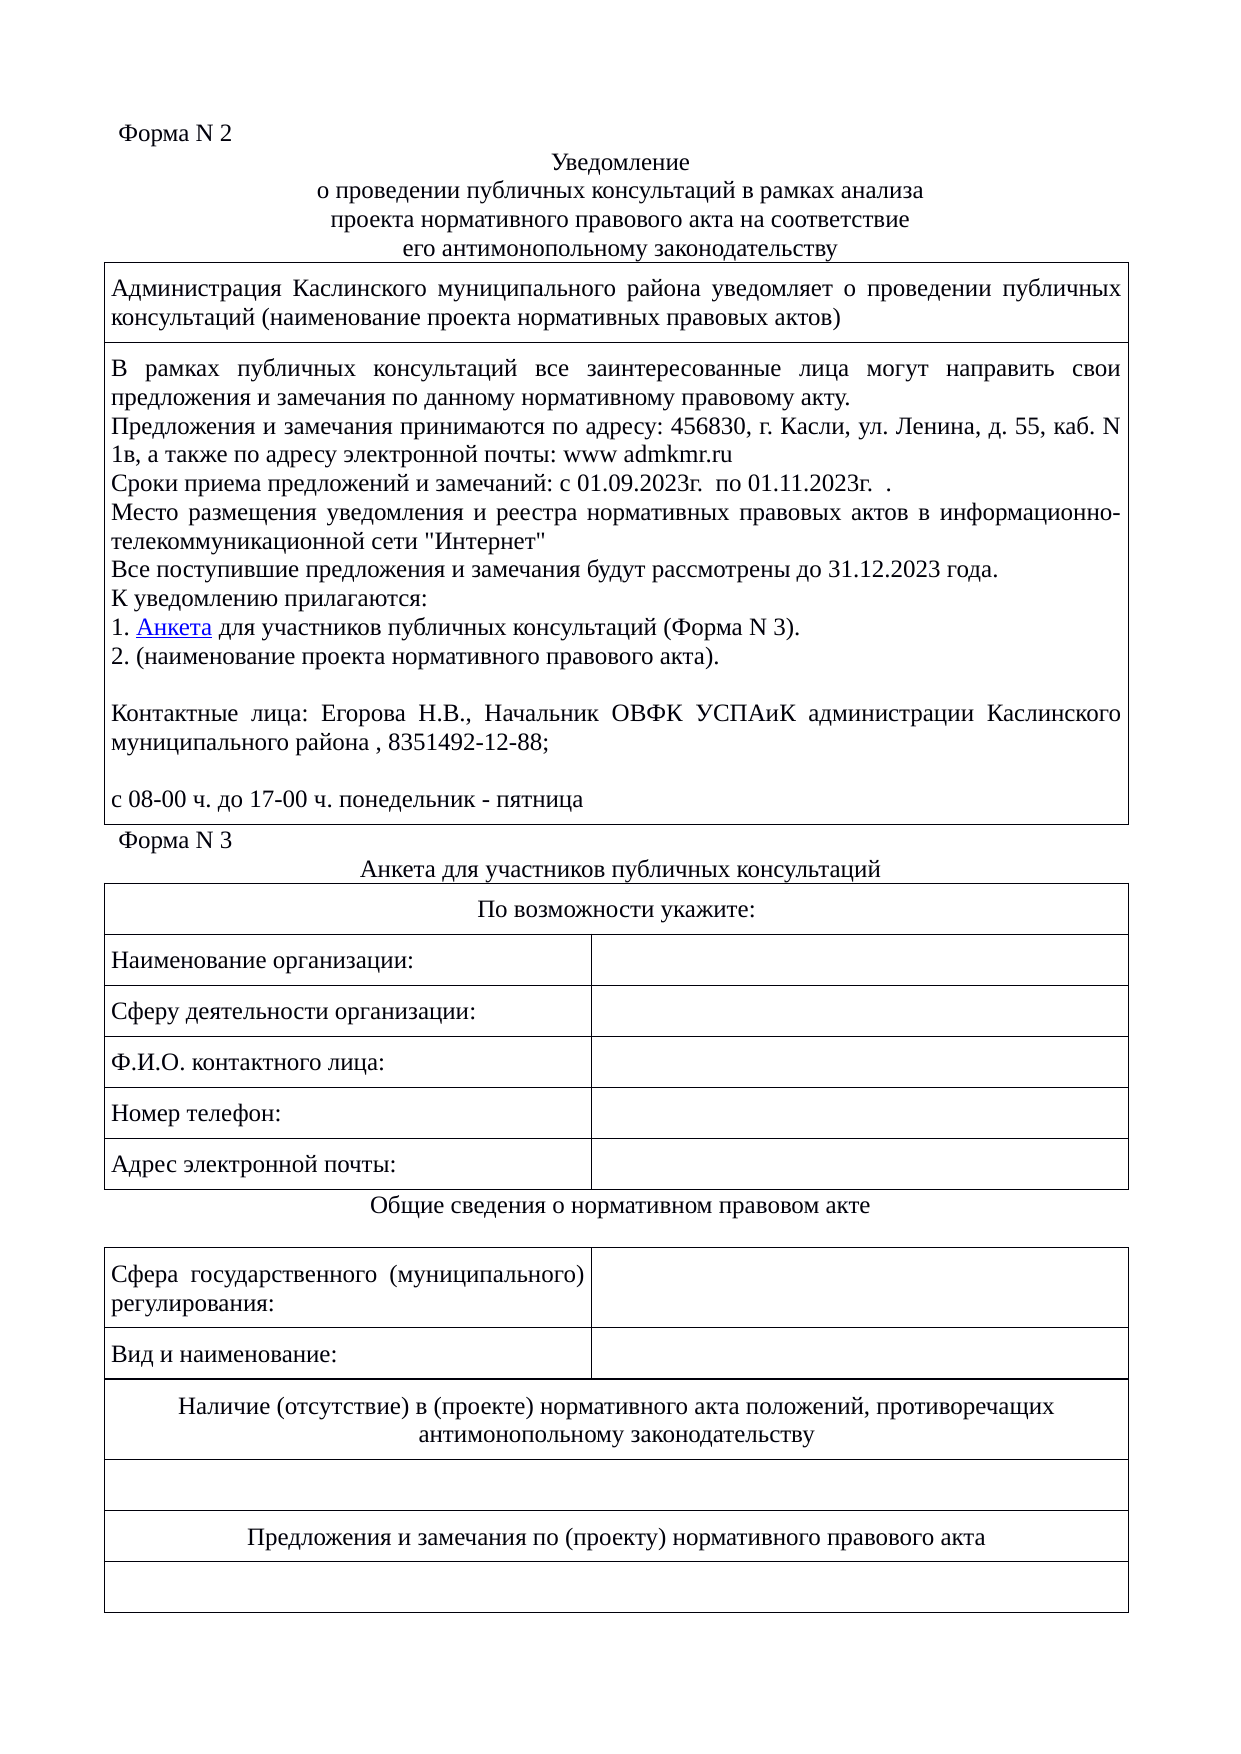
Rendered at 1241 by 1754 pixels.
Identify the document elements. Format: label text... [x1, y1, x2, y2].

table_cell Ф.И.О. контактного лица: [105, 1037, 591, 1087]
table_cell [592, 1037, 1128, 1087]
table_header [592, 1248, 1128, 1327]
table_cell [592, 1088, 1128, 1138]
table_header Наличие (отсутствие) в (проекте) нормативного акта положений, противоречащих антимонопольному законодательству [105, 1380, 1128, 1459]
table_cell Наименование организации: [105, 935, 591, 984]
text о проведении публичных консультаций в рамках анализа [118, 176, 1122, 204]
text Форма N 2 [118, 118, 1122, 147]
table_cell Сферу деятельности организации: [105, 986, 591, 1036]
table_header Администрация Каслинского муниципального района уведомляет о проведении публичных консультаций (наименование проекта нормативных правовых актов) [105, 263, 1128, 342]
table_cell [105, 1460, 1128, 1510]
table_header Сфера государственного (муниципального) регулирования: [105, 1248, 591, 1327]
table_header По возможности укажите: [105, 884, 1128, 933]
text его антимонопольному законодательству [118, 233, 1122, 262]
table_cell Вид и наименование: [105, 1328, 591, 1378]
table_cell [592, 1328, 1128, 1378]
table_cell Предложения и замечания по (проекту) нормативного правового акта [105, 1511, 1128, 1561]
table_cell В рамках публичных консультаций все заинтересованные лица могут направить свои предложения и замечания по данному нормативному правовому акту. Предложения и замечания принимаются по адресу: 456830, г. Касли, ул. Ленина, д. 55, каб. N 1в, а также по адресу электронной почты: www admkmr.ru Сроки приема предложений и замечаний: с 01.09.2023г. по 01.11.2023г. . Место размещения уведомления и реестра нормативных правовых актов в информационно-телекоммуникационной сети "Интернет" Все поступившие предложения и замечания будут рассмотрены до 31.12.2023 года. К уведомлению прилагаются: 1. Анкета для участников публичных консультаций (Форма N 3). 2. (наименование проекта нормативного правового акта). Контактные лица: Егорова Н.В., Начальник ОВФК УСПАиК администрации Каслинского муниципального района , 8351492-12-88; с 08-00 ч. до 17-00 ч. понедельник - пятница [105, 343, 1128, 824]
table_cell [592, 935, 1128, 984]
table_cell [592, 1139, 1128, 1189]
table_cell [105, 1562, 1128, 1612]
text Форма N 3 [118, 825, 1122, 854]
table_cell [592, 986, 1128, 1036]
text Анкета для участников публичных консультаций [118, 854, 1122, 882]
text Общие сведения о нормативном правовом акте [118, 1190, 1122, 1218]
table_cell Адрес электронной почты: [105, 1139, 591, 1189]
table_cell Номер телефон: [105, 1088, 591, 1138]
text проекта нормативного правового акта на соответствие [118, 204, 1122, 233]
text Уведомление [118, 147, 1122, 176]
